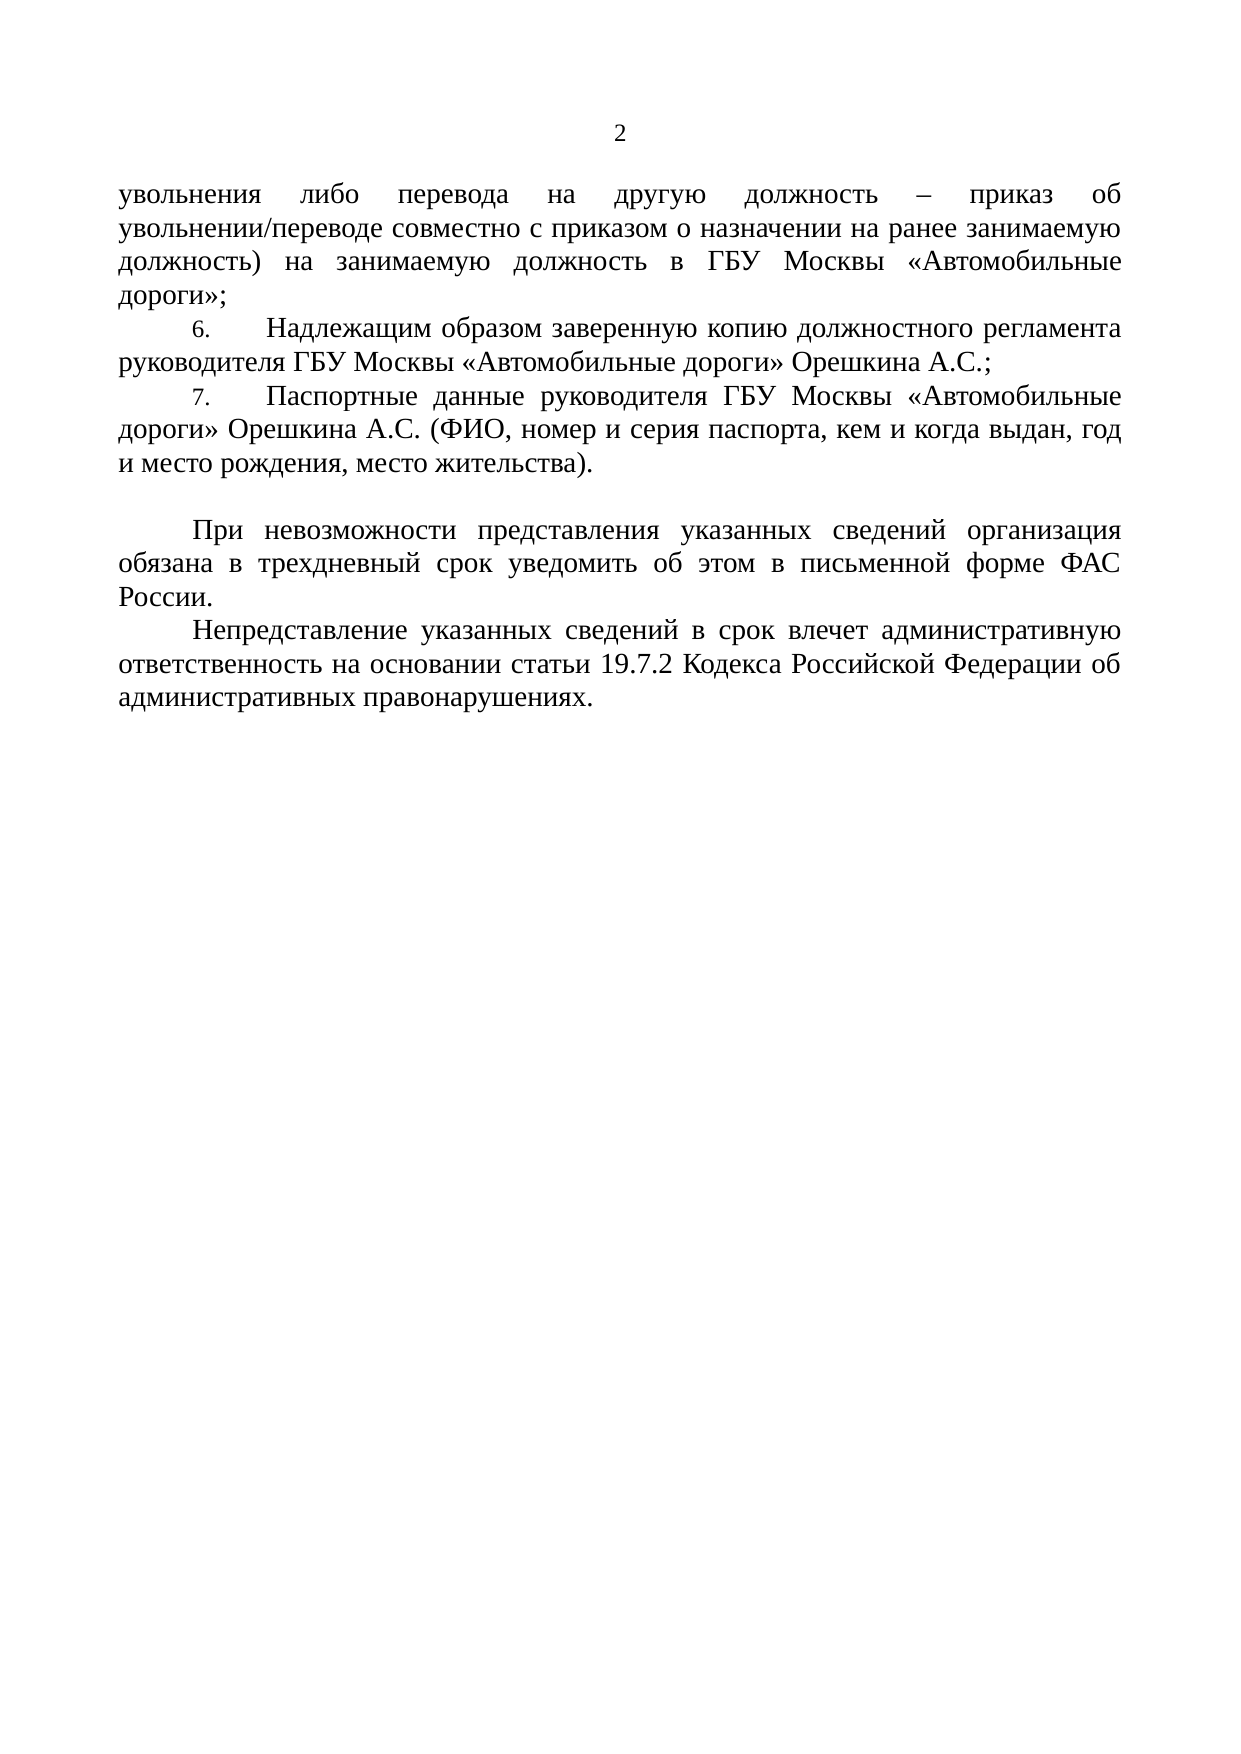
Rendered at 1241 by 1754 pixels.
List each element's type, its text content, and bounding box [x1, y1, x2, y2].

list увольнения либо перевода на другую должность – приказ об увольнении/переводе совместно с приказом о назначении на ранее занимаемую должность) на занимаемую должность в ГБУ Москвы «Автомобильные дороги»; [118, 176, 1122, 311]
list Паспортные данные руководителя ГБУ Москвы «Автомобильные дороги» Орешкина А.С. (ФИО, номер и серия паспорта, кем и когда выдан, год и место рождения, место жительства). [118, 378, 1122, 478]
text При невозможности представления указанных сведений организация обязана в трехдневный срок уведомить об этом в письменной форме ФАС России. [118, 512, 1122, 612]
list Надлежащим образом заверенную копию должностного регламента руководителя ГБУ Москвы «Автомобильные дороги» Орешкина А.С.; [118, 311, 1122, 378]
text Непредставление указанных сведений в срок влечет административную ответственность на основании статьи 19.7.2 Кодекса Российской Федерации об административных правонарушениях. [118, 612, 1122, 713]
